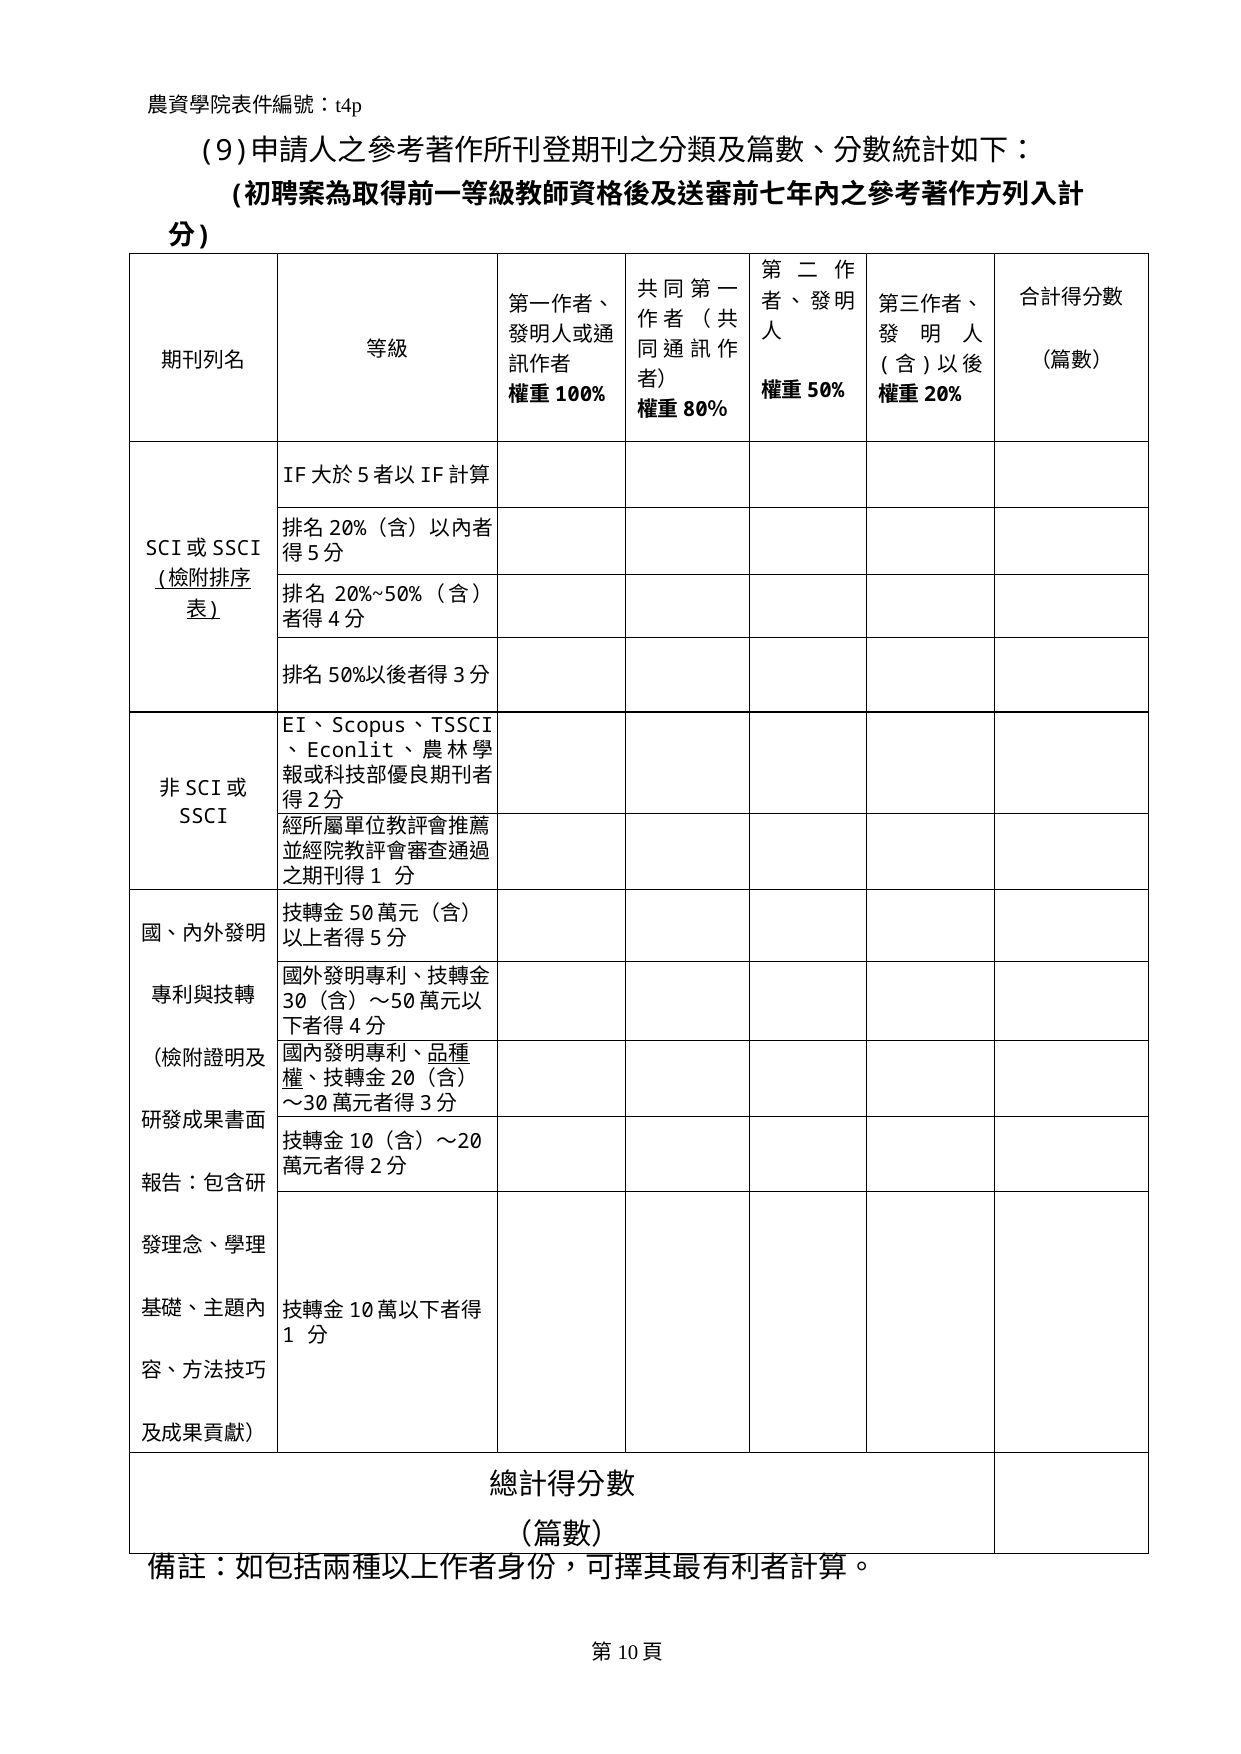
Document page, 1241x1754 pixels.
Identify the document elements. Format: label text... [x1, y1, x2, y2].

table_cell [626, 442, 749, 507]
table_cell SCI或SSCI (檢附排序表) [130, 442, 277, 711]
table_cell [626, 890, 749, 961]
table_header 合計得分數 （篇數） [995, 254, 1148, 441]
table_cell [498, 962, 625, 1040]
table_cell [498, 508, 625, 574]
table_cell [750, 442, 866, 507]
table_cell [995, 962, 1148, 1040]
table_cell EI、Scopus、TSSCI、Econlit、農林學報或科技部優良期刊者得2分 [278, 713, 497, 812]
table_cell 國外發明專利、技轉金30（含）～50萬元以下者得4分 [278, 962, 497, 1040]
table_cell [995, 508, 1148, 574]
table_cell [498, 1041, 625, 1116]
table_header 期刊列名 [130, 254, 277, 441]
table_cell 經所屬單位教評會推薦並經院教評會審查通過之期刊得1 分 [278, 814, 497, 888]
table_cell 技轉金10（含）～20萬元者得2分 [278, 1117, 497, 1191]
table_header 等級 [278, 254, 497, 441]
table_cell [995, 1453, 1148, 1553]
table_cell [867, 890, 994, 961]
table_header 共同第一作者（共同通訊作者） 權重80％ [626, 254, 749, 441]
table_cell [498, 575, 625, 637]
text (9)申請人之參考著作所刊登期刊之分類及篇數、分數統計如下： [168, 127, 1107, 169]
table_header 第三作者、發明人(含)以後 權重20% [867, 254, 994, 441]
table_cell [498, 638, 625, 711]
table_cell [626, 962, 749, 1040]
table_cell [995, 890, 1148, 961]
table_cell [498, 814, 625, 888]
table_cell [995, 1117, 1148, 1191]
table_cell [995, 638, 1148, 711]
table_cell [867, 508, 994, 574]
table_cell [750, 814, 866, 888]
table_cell [867, 442, 994, 507]
table_cell 總計得分數 （篇數） [130, 1453, 994, 1553]
table_cell [995, 575, 1148, 637]
table_cell [626, 638, 749, 711]
table_cell [626, 713, 749, 812]
table_cell [867, 1041, 994, 1116]
table_cell [626, 1117, 749, 1191]
table_cell [498, 890, 625, 961]
table_cell [867, 1117, 994, 1191]
table_cell [867, 638, 994, 711]
table_cell 非SCI或SSCI [130, 713, 277, 888]
table_cell 排名50%以後者得3分 [278, 638, 497, 711]
table_cell [867, 713, 994, 812]
table_cell 技轉金50萬元（含）以上者得5分 [278, 890, 497, 961]
text (初聘案為取得前一等級教師資格後及送審前七年內之參考著作方列入計分) [168, 169, 1122, 253]
table_cell [498, 1192, 625, 1452]
table_cell [750, 962, 866, 1040]
table_cell [626, 508, 749, 574]
table_cell 排名20%~50%（含）者得4分 [278, 575, 497, 637]
table_cell IF大於5者以IF計算 [278, 442, 497, 507]
table_cell [867, 814, 994, 888]
table_cell [995, 1192, 1148, 1452]
table_cell [626, 575, 749, 637]
table_cell [750, 508, 866, 574]
table_cell [867, 962, 994, 1040]
table_cell [626, 1192, 749, 1452]
table_cell [995, 713, 1148, 812]
table_cell [995, 814, 1148, 888]
table_cell [867, 575, 994, 637]
table_cell [626, 814, 749, 888]
table_cell 國、內外發明專利與技轉 （檢附證明及研發成果書面報告：包含研發理念、學理基礎、主題內容、方法技巧及成果貢獻） [130, 890, 277, 1452]
table_header 第二作者、發明人 權重50% [750, 254, 866, 441]
table_cell [867, 1192, 994, 1452]
table_cell [750, 890, 866, 961]
table_cell [995, 1041, 1148, 1116]
table_cell [750, 638, 866, 711]
table_cell [498, 713, 625, 812]
table_cell [750, 575, 866, 637]
text 備註：如包括兩種以上作者身份，可擇其最有利者計算。 [148, 1554, 1107, 1583]
table_cell 排名20%（含）以內者得5分 [278, 508, 497, 574]
table_cell [626, 1041, 749, 1116]
table_header 第一作者、發明人或通訊作者 權重100% [498, 254, 625, 441]
table_cell 技轉金10萬以下者得1 分 [278, 1192, 497, 1452]
table_cell [750, 713, 866, 812]
table_cell 國內發明專利、品種權、技轉金20（含）～30萬元者得3分 [278, 1041, 497, 1116]
table_cell [995, 442, 1148, 507]
table_cell [498, 442, 625, 507]
table_cell [498, 1117, 625, 1191]
table_cell [750, 1192, 866, 1452]
table_cell [750, 1117, 866, 1191]
table_cell [750, 1041, 866, 1116]
